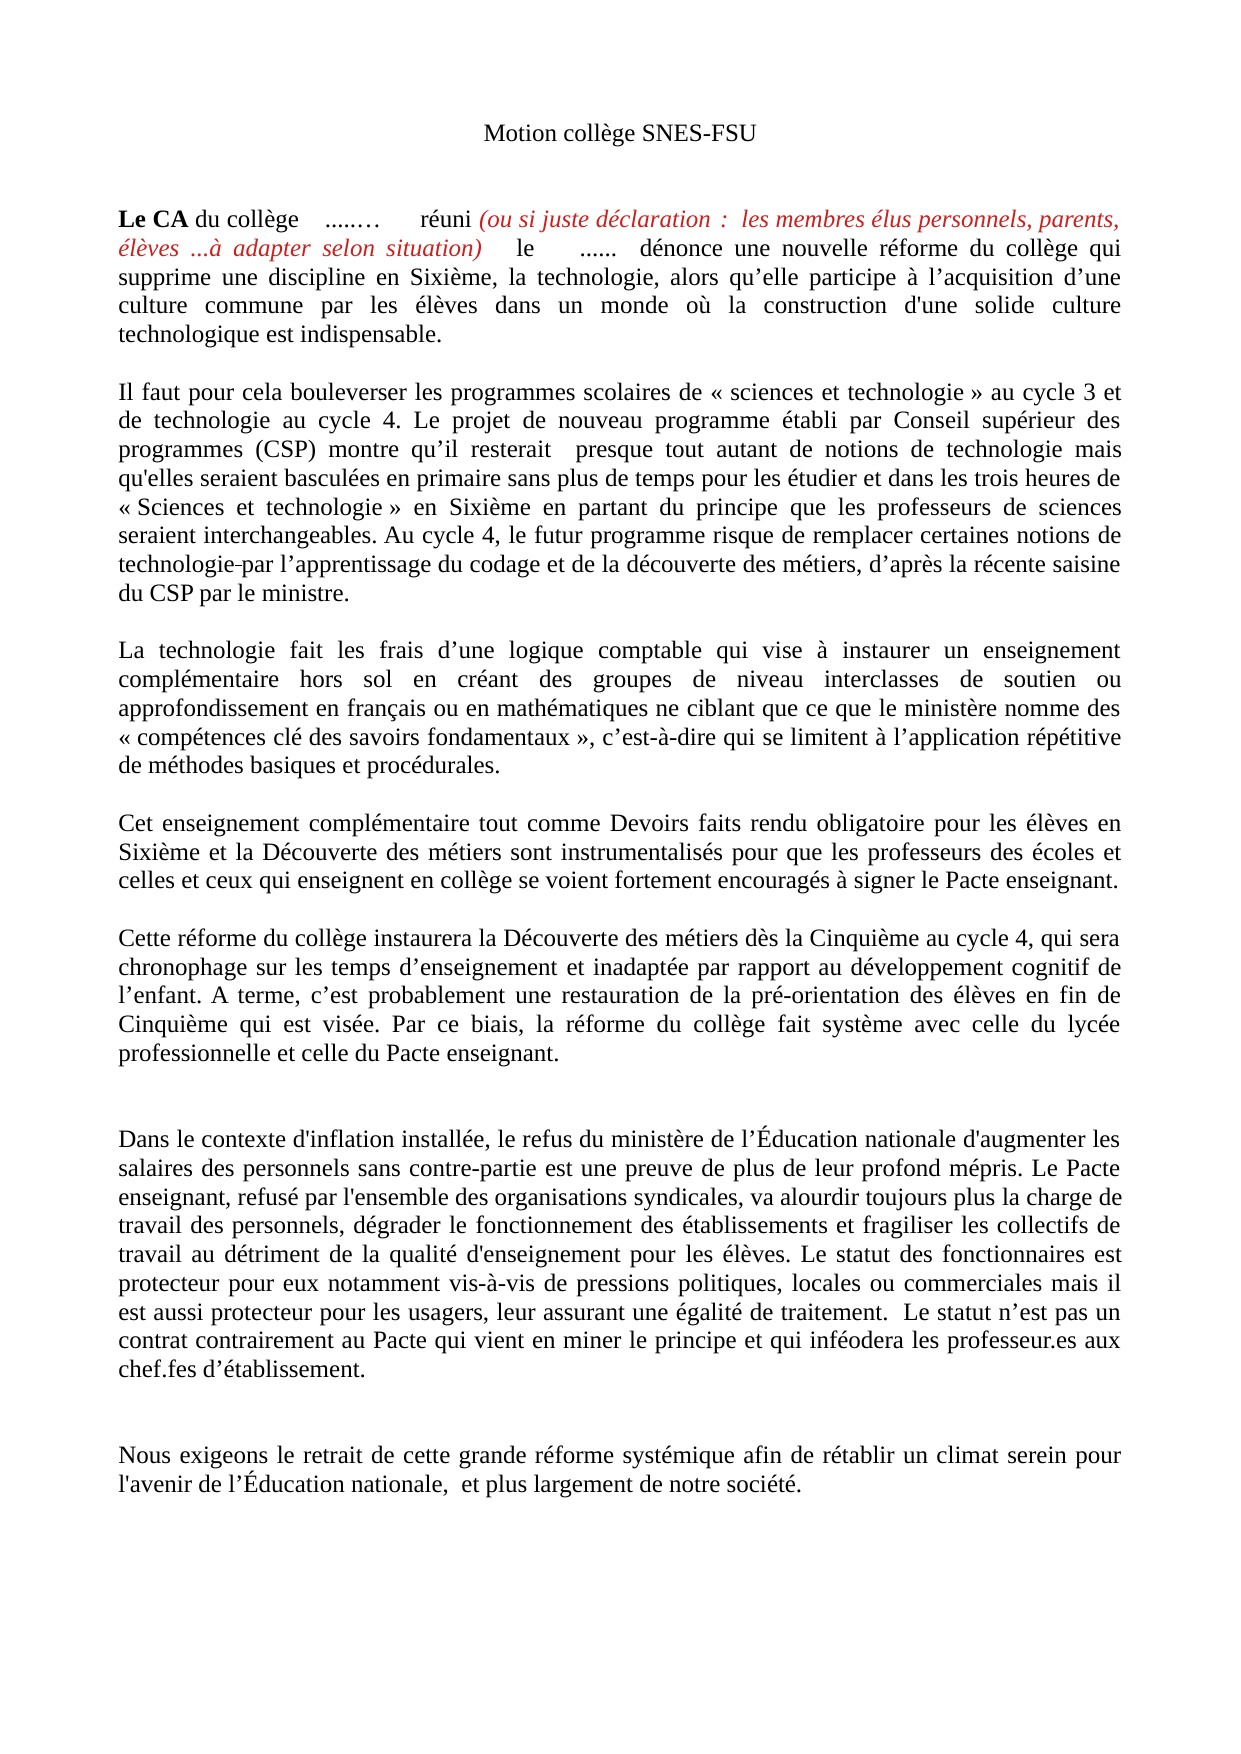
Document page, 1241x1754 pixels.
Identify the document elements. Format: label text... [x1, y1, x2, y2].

text Il faut pour cela bouleverser les programmes scolaires de « sciences et technologie » au cycle 3 et de technologie au cycle 4. Le projet de nouveau programme établi par Conseil supérieur des programmes (CSP) montre qu’il resterait presque tout autant de notions de technologie mais qu'elles seraient basculées en primaire sans plus de temps pour les étudier et dans les trois heures de « Sciences et technologie » en Sixième en partant du principe que les professeurs de sciences seraient interchangeables. Au cycle 4, le futur programme risque de remplacer certaines notions de technologie par l’apprentissage du codage et de la découverte des métiers, d’après la récente saisine du CSP par le ministre. [118, 377, 1122, 607]
text Nous exigeons le retrait de cette grande réforme systémique afin de rétablir un climat serein pour l'avenir de l’Éducation nationale, et plus largement de notre société. [118, 1441, 1122, 1498]
text Cet enseignement complémentaire tout comme Devoirs faits rendu obligatoire pour les élèves en Sixième et la Découverte des métiers sont instrumentalisés pour que les professeurs des écoles et celles et ceux qui enseignent en collège se voient fortement encouragés à signer le Pacte enseignant. [118, 808, 1122, 894]
text Le CA du collège .....… réuni (ou si juste déclaration : les membres élus personnels, parents, élèves ...à adapter selon situation) le ...... dénonce une nouvelle réforme du collège qui supprime une discipline en Sixième, la technologie, alors qu’elle participe à l’acquisition d’une culture commune par les élèves dans un monde où la construction d'une solide culture technologique est indispensable. [118, 204, 1122, 348]
text Motion collège SNES-FSU [118, 118, 1122, 147]
text La technologie fait les frais d’une logique comptable qui vise à instaurer un enseignement complémentaire hors sol en créant des groupes de niveau interclasses de soutien ou approfondissement en français ou en mathématiques ne ciblant que ce que le ministère nomme des « compétences clé des savoirs fondamentaux », c’est-à-dire qui se limitent à l’application répétitive de méthodes basiques et procédurales. [118, 636, 1122, 779]
text Dans le contexte d'inflation installée, le refus du ministère de l’Éducation nationale d'augmenter les salaires des personnels sans contre-partie est une preuve de plus de leur profond mépris. Le Pacte enseignant, refusé par l'ensemble des organisations syndicales, va alourdir toujours plus la charge de travail des personnels, dégrader le fonctionnement des établissements et fragiliser les collectifs de travail au détriment de la qualité d'enseignement pour les élèves. Le statut des fonctionnaires est protecteur pour eux notamment vis-à-vis de pressions politiques, locales ou commerciales mais il est aussi protecteur pour les usagers, leur assurant une égalité de traitement. Le statut n’est pas un contrat contrairement au Pacte qui vient en miner le principe et qui inféodera les professeur.es aux chef.fes d’établissement. [118, 1124, 1122, 1383]
text Cette réforme du collège instaurera la Découverte des métiers dès la Cinquième au cycle 4, qui sera chronophage sur les temps d’enseignement et inadaptée par rapport au développement cognitif de l’enfant. A terme, c’est probablement une restauration de la pré-orientation des élèves en fin de Cinquième qui est visée. Par ce biais, la réforme du collège fait système avec celle du lycée professionnelle et celle du Pacte enseignant. [118, 923, 1122, 1067]
